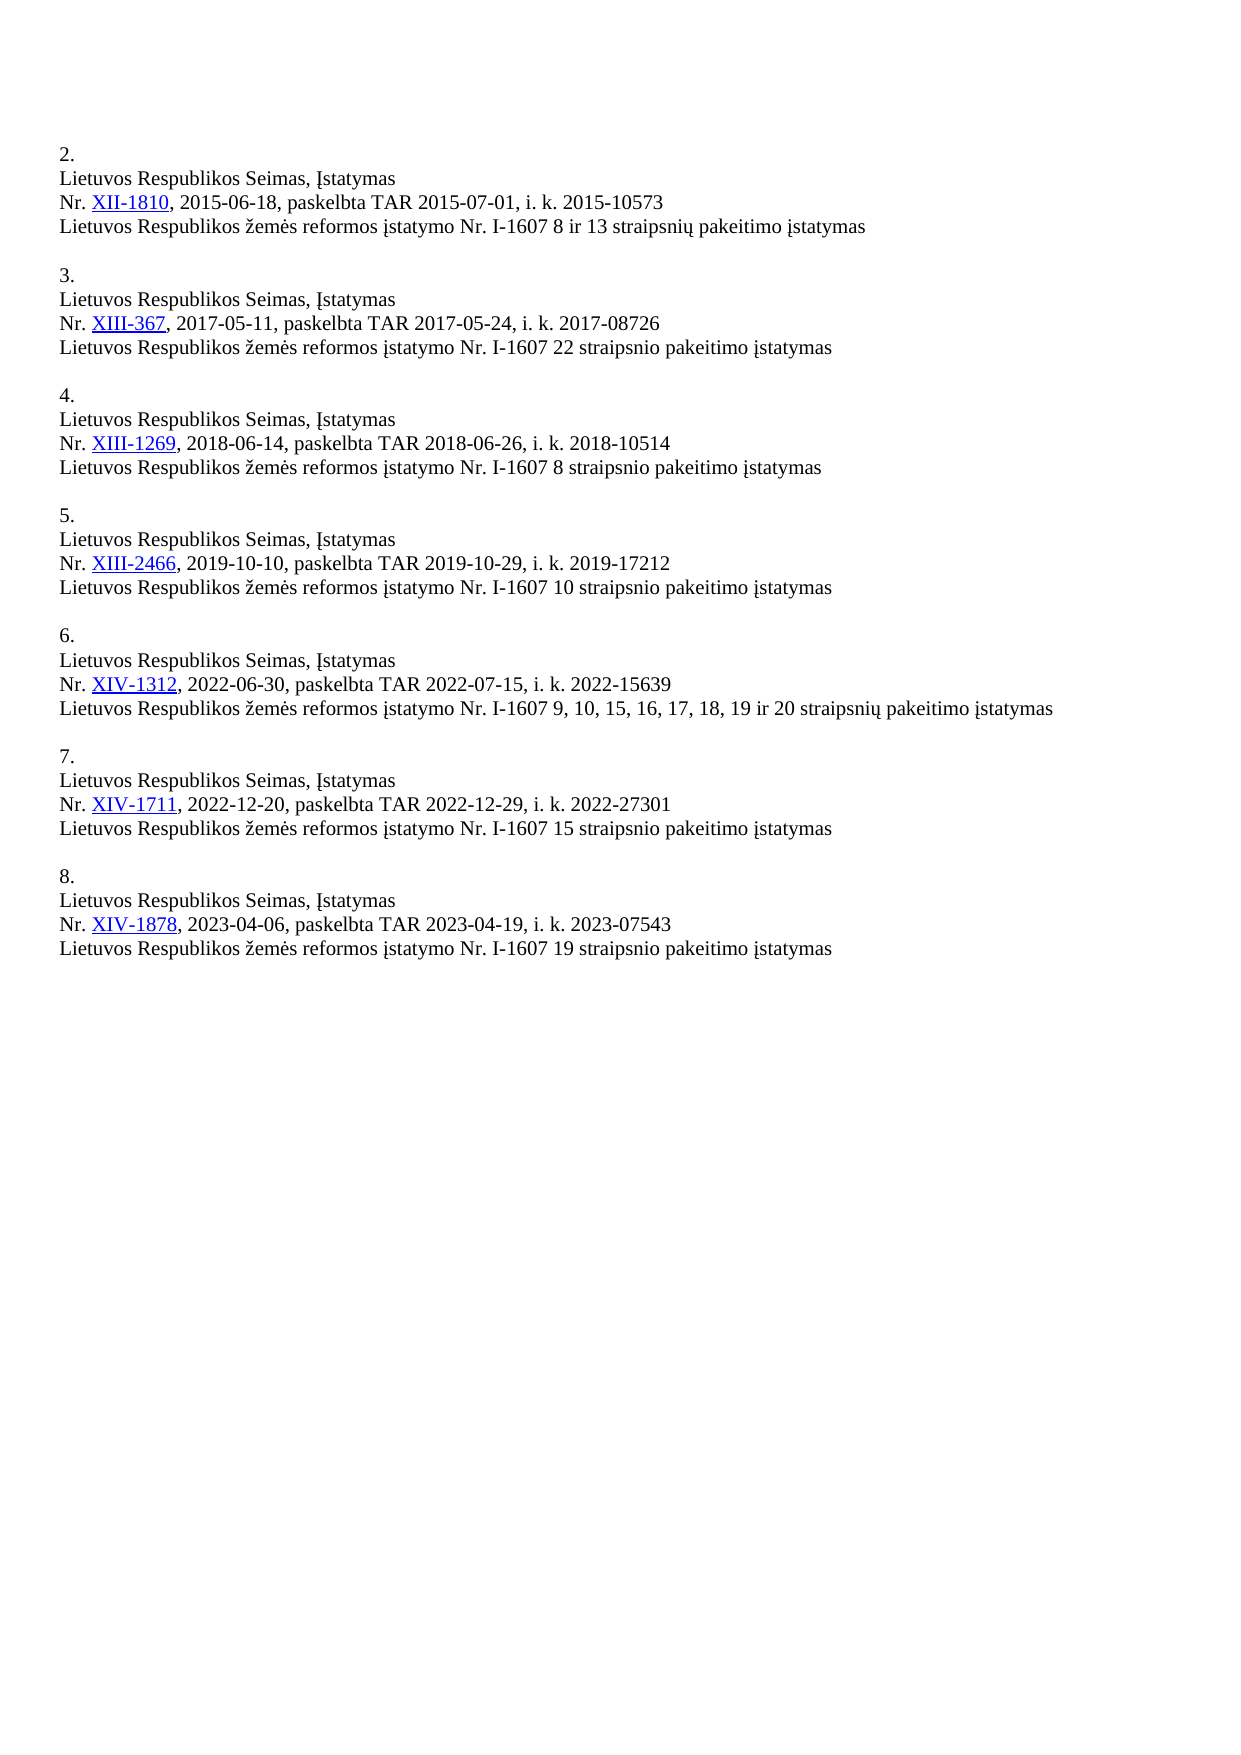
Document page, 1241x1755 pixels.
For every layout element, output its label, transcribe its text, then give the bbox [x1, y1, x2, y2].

text Nr. XIV-1312, 2022-06-30, paskelbta TAR 2022-07-15, i. k. 2022-15639 [59, 672, 1122, 696]
text Lietuvos Respublikos žemės reformos įstatymo Nr. I-1607 15 straipsnio pakeitimo įstatymas [59, 816, 1122, 840]
text Nr. XIV-1878, 2023-04-06, paskelbta TAR 2023-04-19, i. k. 2023-07543 [59, 912, 1122, 936]
text 8. [59, 864, 1122, 888]
text 6. [59, 623, 1122, 647]
text 4. [59, 383, 1122, 407]
text Lietuvos Respublikos žemės reformos įstatymo Nr. I-1607 9, 10, 15, 16, 17, 18, 19 ir 20 straipsnių pakeitimo įstatymas [59, 696, 1122, 720]
text Lietuvos Respublikos žemės reformos įstatymo Nr. I-1607 8 straipsnio pakeitimo įstatymas [59, 455, 1122, 479]
text Nr. XII-1810, 2015-06-18, paskelbta TAR 2015-07-01, i. k. 2015-10573 [59, 190, 1122, 214]
text Nr. XIII-1269, 2018-06-14, paskelbta TAR 2018-06-26, i. k. 2018-10514 [59, 431, 1122, 455]
text Nr. XIII-367, 2017-05-11, paskelbta TAR 2017-05-24, i. k. 2017-08726 [59, 311, 1122, 335]
text Nr. XIV-1711, 2022-12-20, paskelbta TAR 2022-12-29, i. k. 2022-27301 [59, 792, 1122, 816]
text 7. [59, 744, 1122, 768]
text Lietuvos Respublikos Seimas, Įstatymas [59, 888, 1122, 912]
text Lietuvos Respublikos žemės reformos įstatymo Nr. I-1607 22 straipsnio pakeitimo įstatymas [59, 335, 1122, 359]
text 3. [59, 262, 1122, 287]
text 2. [59, 142, 1122, 166]
text Lietuvos Respublikos Seimas, Įstatymas [59, 527, 1122, 551]
text 5. [59, 503, 1122, 527]
text Lietuvos Respublikos žemės reformos įstatymo Nr. I-1607 8 ir 13 straipsnių pakeitimo įstatymas [59, 214, 1122, 238]
text Lietuvos Respublikos Seimas, Įstatymas [59, 287, 1122, 311]
text Nr. XIII-2466, 2019-10-10, paskelbta TAR 2019-10-29, i. k. 2019-17212 [59, 551, 1122, 575]
text Lietuvos Respublikos Seimas, Įstatymas [59, 407, 1122, 431]
text Lietuvos Respublikos Seimas, Įstatymas [59, 768, 1122, 792]
text Lietuvos Respublikos Seimas, Įstatymas [59, 647, 1122, 672]
text Lietuvos Respublikos Seimas, Įstatymas [59, 166, 1122, 190]
text Lietuvos Respublikos žemės reformos įstatymo Nr. I-1607 10 straipsnio pakeitimo įstatymas [59, 575, 1122, 599]
text Lietuvos Respublikos žemės reformos įstatymo Nr. I-1607 19 straipsnio pakeitimo įstatymas [59, 936, 1122, 960]
